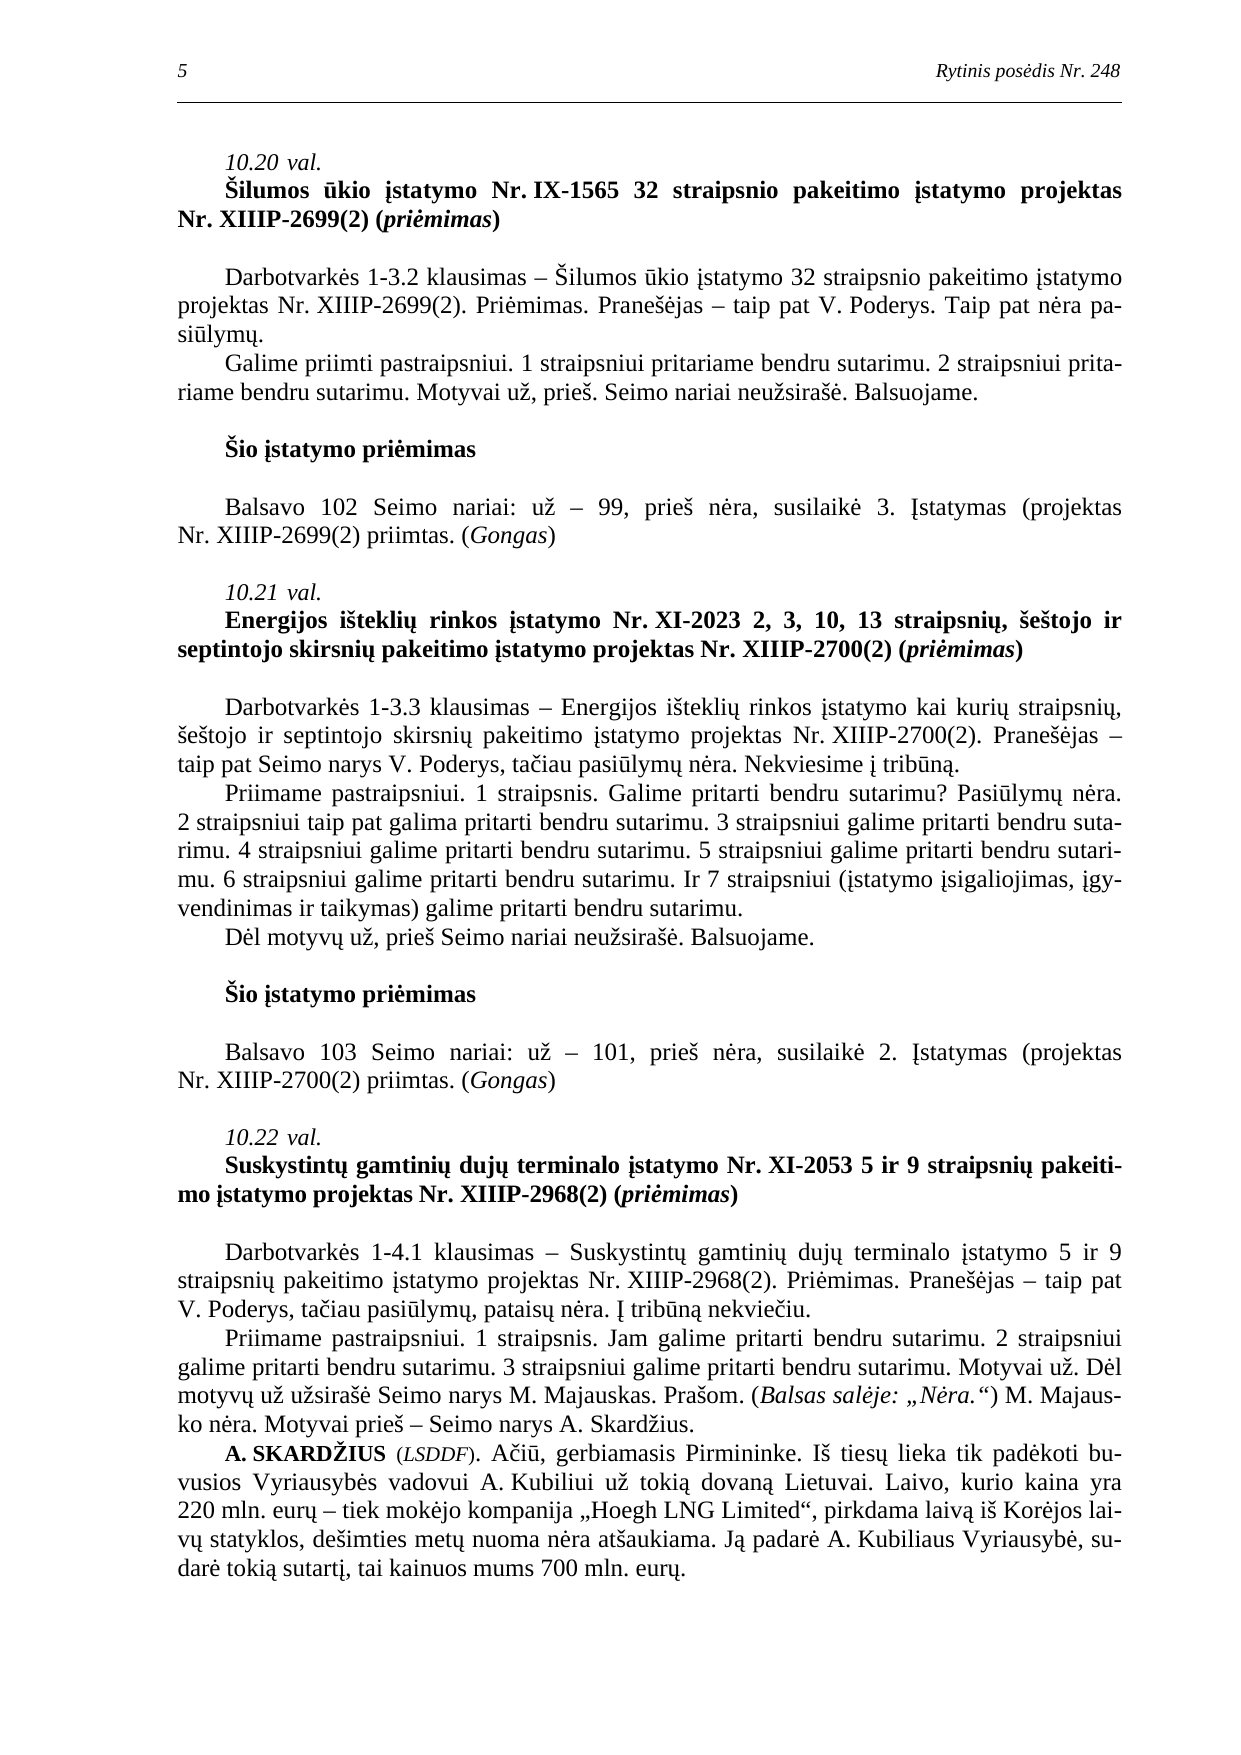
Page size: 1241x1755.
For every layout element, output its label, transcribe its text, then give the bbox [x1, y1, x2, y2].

text 10.21 val. [224, 578, 1122, 605]
text Ener­gi­jos iš­tek­lių rin­kos įsta­ty­mo Nr. XI-2023 2, 3, 10, 13 straips­nių, šeš­to­jo ir septin­to­jo skir­snių pa­kei­ti­mo įsta­ty­mo pro­jek­tas Nr. XIIIP-2700(2) (pri­ėmi­mas) [177, 605, 1122, 663]
text Bal­sa­vo 103 Sei­mo na­riai: už – 101, prieš nė­ra, su­si­lai­kė 2. Įsta­ty­mas (pro­jek­tas Nr. XIIIP-2700(2) pri­im­tas. (Gon­gas) [177, 1037, 1122, 1094]
text Bal­sa­vo 102 Sei­mo na­riai: už – 99, prieš nė­ra, su­si­lai­kė 3. Įsta­ty­mas (pro­jek­tas Nr. XIIIP-2699(2) pri­im­tas. (Gon­gas) [177, 492, 1122, 549]
text Dar­bo­tvarkės 1-4.1 klau­si­mas – Su­skys­tin­tų gam­ti­nių du­jų ter­mi­na­lo įsta­ty­mo 5 ir 9 straips­nių pa­kei­ti­mo įsta­ty­mo pro­jek­tas Nr. XIIIP-2968(2). Pri­ėmi­mas. Pra­ne­šė­jas – taip pat V. Po­de­rys, ta­čiau pa­siū­ly­mų, pa­tai­sų nė­ra. Į tri­bū­ną ne­kvie­čiu. [177, 1237, 1122, 1323]
text Ga­li­me pri­im­ti pa­straips­niui. 1 straips­niui pri­ta­ria­me ben­dru su­ta­ri­mu. 2 straips­niui pri­ta­ria­me ben­dru su­ta­ri­mu. Mo­ty­vai už, prieš. Sei­mo na­riai ne­už­si­ra­šė. Bal­suo­ja­me. [177, 348, 1122, 405]
text Pri­ima­me pa­straips­niui. 1 straips­nis. Ga­li­me pri­tar­ti ben­dru su­ta­ri­mu? Pa­siū­ly­mų nė­ra. 2 straips­niui taip pat ga­li­ma pri­tar­ti ben­dru su­ta­ri­mu. 3 straips­niui ga­li­me pri­tar­ti ben­dru su­ta­ri­mu. 4 straips­niui ga­li­me pri­tar­ti ben­dru su­ta­ri­mu. 5 straips­niui ga­li­me pri­tar­ti ben­dru su­ta­ri­mu. 6 straips­niui ga­li­me pri­tar­ti ben­dru su­ta­ri­mu. Ir 7 straips­niui (įsta­ty­mo įsi­ga­lio­ji­mas, įgy­ven­di­ni­mas ir tai­ky­mas) ga­li­me pri­tar­ti ben­dru su­ta­ri­mu. [177, 778, 1122, 922]
text 10.20 val. [224, 148, 1122, 175]
text Šio įsta­ty­mo pri­ėmi­mas [177, 979, 1122, 1008]
text Dar­bo­tvarkės 1-3.3 klau­si­mas – Ener­gi­jos iš­tek­lių rin­kos įsta­ty­mo kai ku­rių straips­nių, šeš­to­jo ir sep­tin­to­jo skir­snių pa­kei­ti­mo įsta­ty­mo pro­jek­tas Nr. XIIIP-2700(2). Pra­ne­šė­jas – taip pat Sei­mo na­rys V. Po­de­rys, ta­čiau pa­siū­ly­mų nė­ra. Ne­kvie­si­me į tri­bū­ną. [177, 692, 1122, 778]
text Dar­bo­tvarkės 1-3.2 klau­si­mas – Ši­lu­mos ūkio įsta­ty­mo 32 straips­nio pa­kei­ti­mo įsta­ty­mo pro­jek­tas Nr. XIIIP-2699(2). Pri­ėmi­mas. Pra­ne­šė­jas – taip pat V. Po­de­rys. Taip pat nė­ra pa­siū­ly­mų. [177, 262, 1122, 348]
text Dėl mo­ty­vų už, prieš Sei­mo na­riai ne­už­si­ra­šė. Bal­suo­ja­me. [177, 922, 1122, 950]
text Su­skys­tin­tų gam­ti­nių du­jų ter­mi­na­lo įsta­ty­mo Nr. XI-2053 5 ir 9 straips­nių pa­kei­ti­mo įsta­ty­mo pro­jek­tas Nr. XIIIP-2968(2) (pri­ėmi­mas) [177, 1151, 1122, 1208]
text Ši­lu­mos ūkio įsta­ty­mo Nr. IX-1565 32 straips­nio pa­kei­ti­mo įsta­ty­mo pro­jek­tas Nr. XIIIP-2699(2) (pri­ėmi­mas) [177, 175, 1122, 233]
text A. SKARDŽIUS (LSDDF). Ačiū, ger­bia­ma­sis Pir­mi­nin­ke. Iš tie­sų lie­ka tik pa­dė­ko­ti bu­vusios Vy­riau­sy­bės va­do­vui A. Ku­bi­liui už to­kią do­va­ną Lie­tu­vai. Lai­vo, ku­rio kai­na yra 220 mln. eu­rų – tiek mo­kė­jo kom­pa­ni­ja „Ho­egh LNG Li­mi­ted“, pirk­da­ma lai­vą iš Ko­rė­jos lai­vų sta­tyk­los, de­šim­ties me­tų nu­oma nė­ra at­šau­kia­ma. Ją pa­da­rė A. Ku­bi­liaus Vy­riau­sy­bė, su­da­rė to­kią su­tar­tį, tai kai­nuos mums 700 mln. eu­rų. [177, 1438, 1122, 1582]
text Pri­ima­me pa­straips­niui. 1 straips­nis. Jam ga­li­me pri­tar­ti ben­dru su­ta­ri­mu. 2 straips­niui ga­li­me pri­tar­ti ben­dru su­ta­ri­mu. 3 straips­niui ga­li­me pri­tar­ti ben­dru su­ta­ri­mu. Mo­ty­vai už. Dėl mo­ty­vų už už­si­ra­šė Sei­mo na­rys M. Ma­jaus­kas. Pra­šom. (Bal­sas sa­lė­je: „Nė­ra.“) M. Ma­jaus­ko nė­ra. Mo­ty­vai prieš – Sei­mo na­rys A. Skar­džius. [177, 1323, 1122, 1438]
text Šio įsta­ty­mo pri­ėmi­mas [177, 434, 1122, 463]
text 10.22 val. [224, 1123, 1122, 1151]
